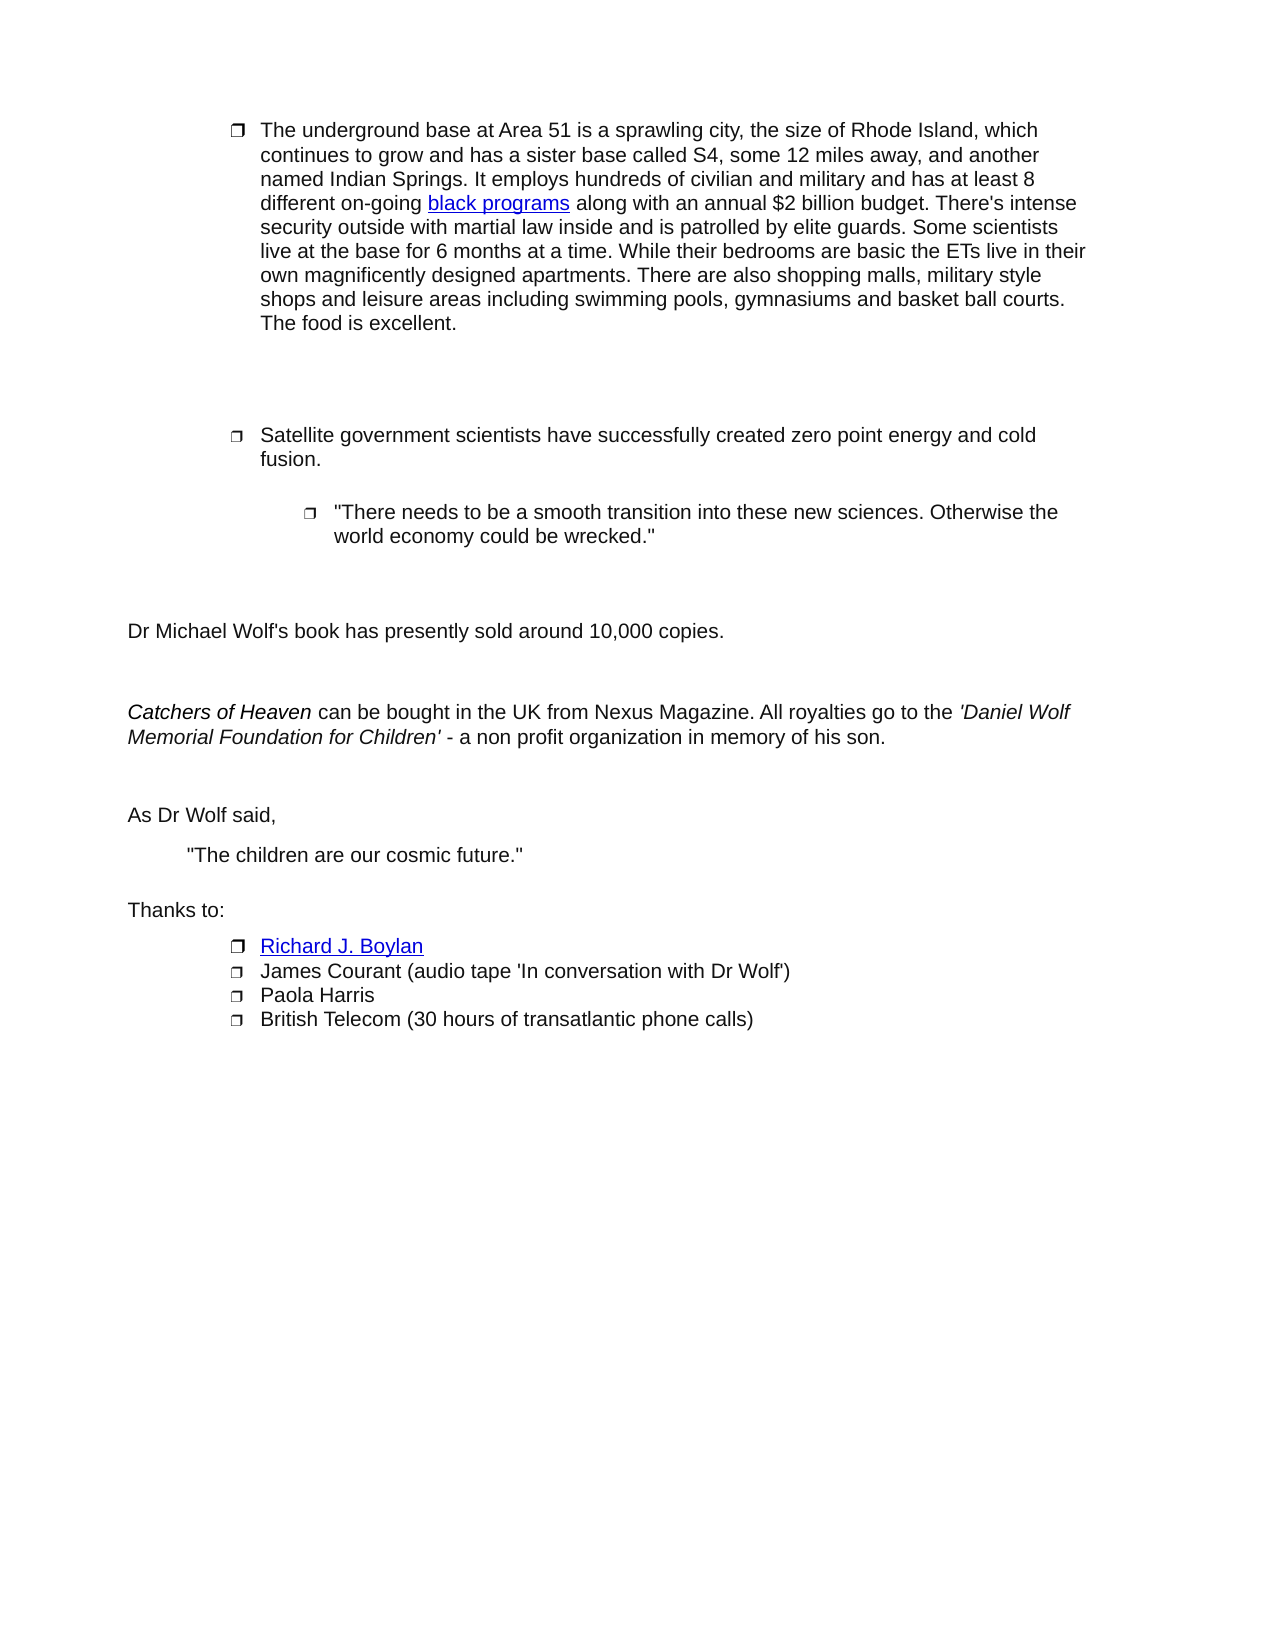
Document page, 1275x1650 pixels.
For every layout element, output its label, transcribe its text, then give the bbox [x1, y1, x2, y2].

list "There needs to be a smooth transition into these new sciences. Otherwise the world economy could be wrecked." [304, 500, 1095, 548]
text "The children are our cosmic future." [187, 839, 1095, 868]
text Catchers of Heaven can be bought in the UK from Nexus Magazine. All royalties go to the 'Daniel Wolf Memorial Foundation for Children' - a non profit organization in memory of his son. [127, 696, 1154, 749]
text As Dr Wolf said, [127, 803, 1154, 827]
list Richard J. Boylan [231, 934, 1095, 959]
list The underground base at Area 51 is a sprawling city, the size of Rhode Island, which continues to grow and has a sister base called S4, some 12 miles away, and another named Indian Springs. It employs hundreds of civilian and military and has at least 8 different on-going black programs along with an annual $2 billion budget. There's intense security outside with martial law inside and is patrolled by elite guards. Some scientists live at the base for 6 months at a time. While their bedrooms are basic the ETs live in their own magnificently designed apartments. There are also shopping malls, military style shops and leisure areas including swimming pools, gymnasiums and basket ball courts. The food is excellent. [231, 118, 1095, 335]
text Thanks to: [127, 898, 1154, 922]
list Satellite government scientists have successfully created zero point energy and cold fusion. [231, 422, 1095, 471]
list James Courant (audio tape 'In conversation with Dr Wolf') [231, 959, 1095, 983]
list British Telecom (30 hours of transatlantic phone calls) [231, 1007, 1095, 1031]
text Dr Michael Wolf's book has presently sold around 10,000 copies. [127, 619, 1154, 643]
list Paola Harris [231, 983, 1095, 1007]
